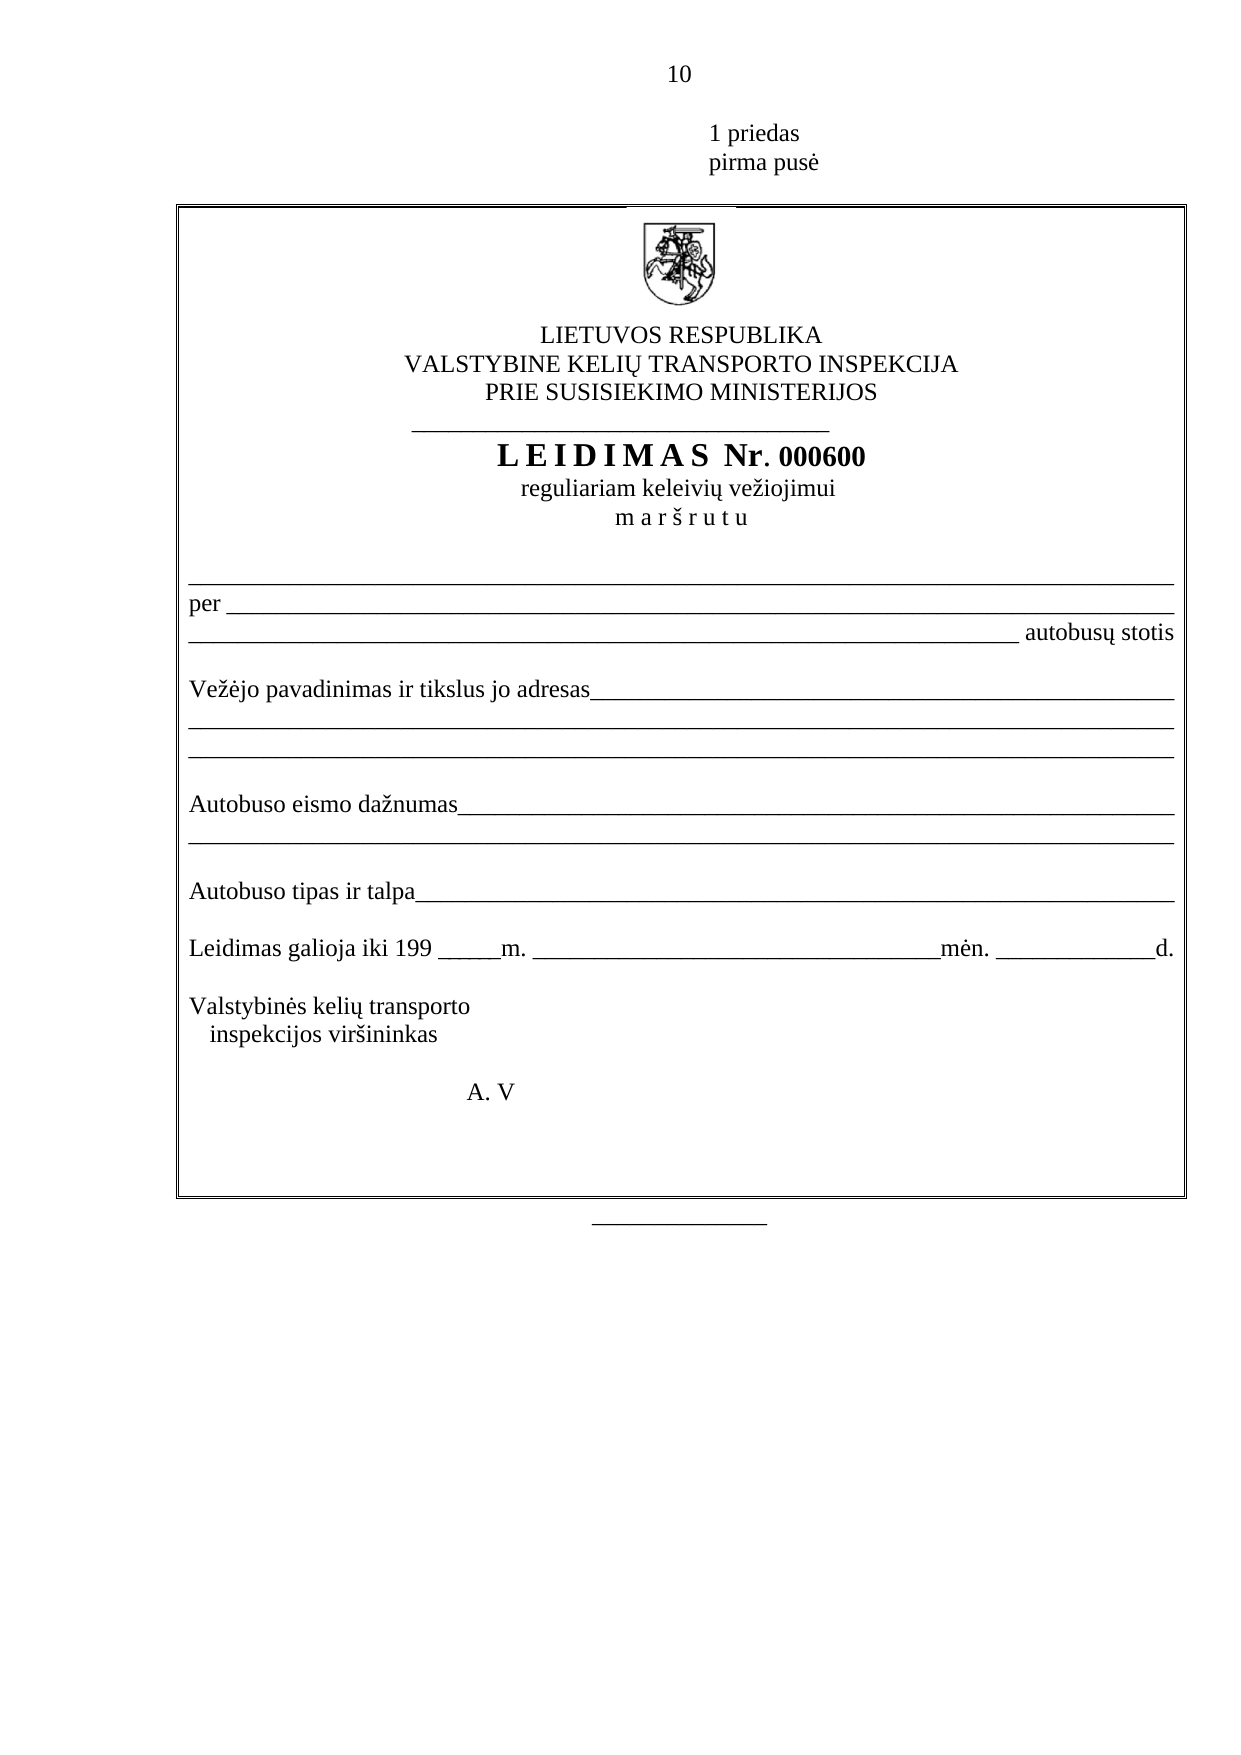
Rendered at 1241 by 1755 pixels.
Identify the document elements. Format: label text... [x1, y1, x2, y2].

text 1 priedas [177, 118, 1181, 147]
text pirma pusė [177, 147, 1181, 176]
table_header LIETUVOS RESPUBLIKA VALSTYBINE KELIŲ TRANSPORTO INSPEKCIJA PRIE SUSISIEKIMO MINISTERIJOS LEIDIMAS Nr. 000600 reguliariam keleivių vežiojimui maršrutu per autobusų stotis Vežėjo pavadinimas ir tikslus jo adresas Autobuso eismo dažnumas Autobuso tipas ir talpa Leidimas galioja iki 199 m. mėn. d. Valstybinės kelių transporto inspekcijos viršininkas A. V [179, 208, 1184, 1196]
text ______________ [177, 1199, 1181, 1228]
